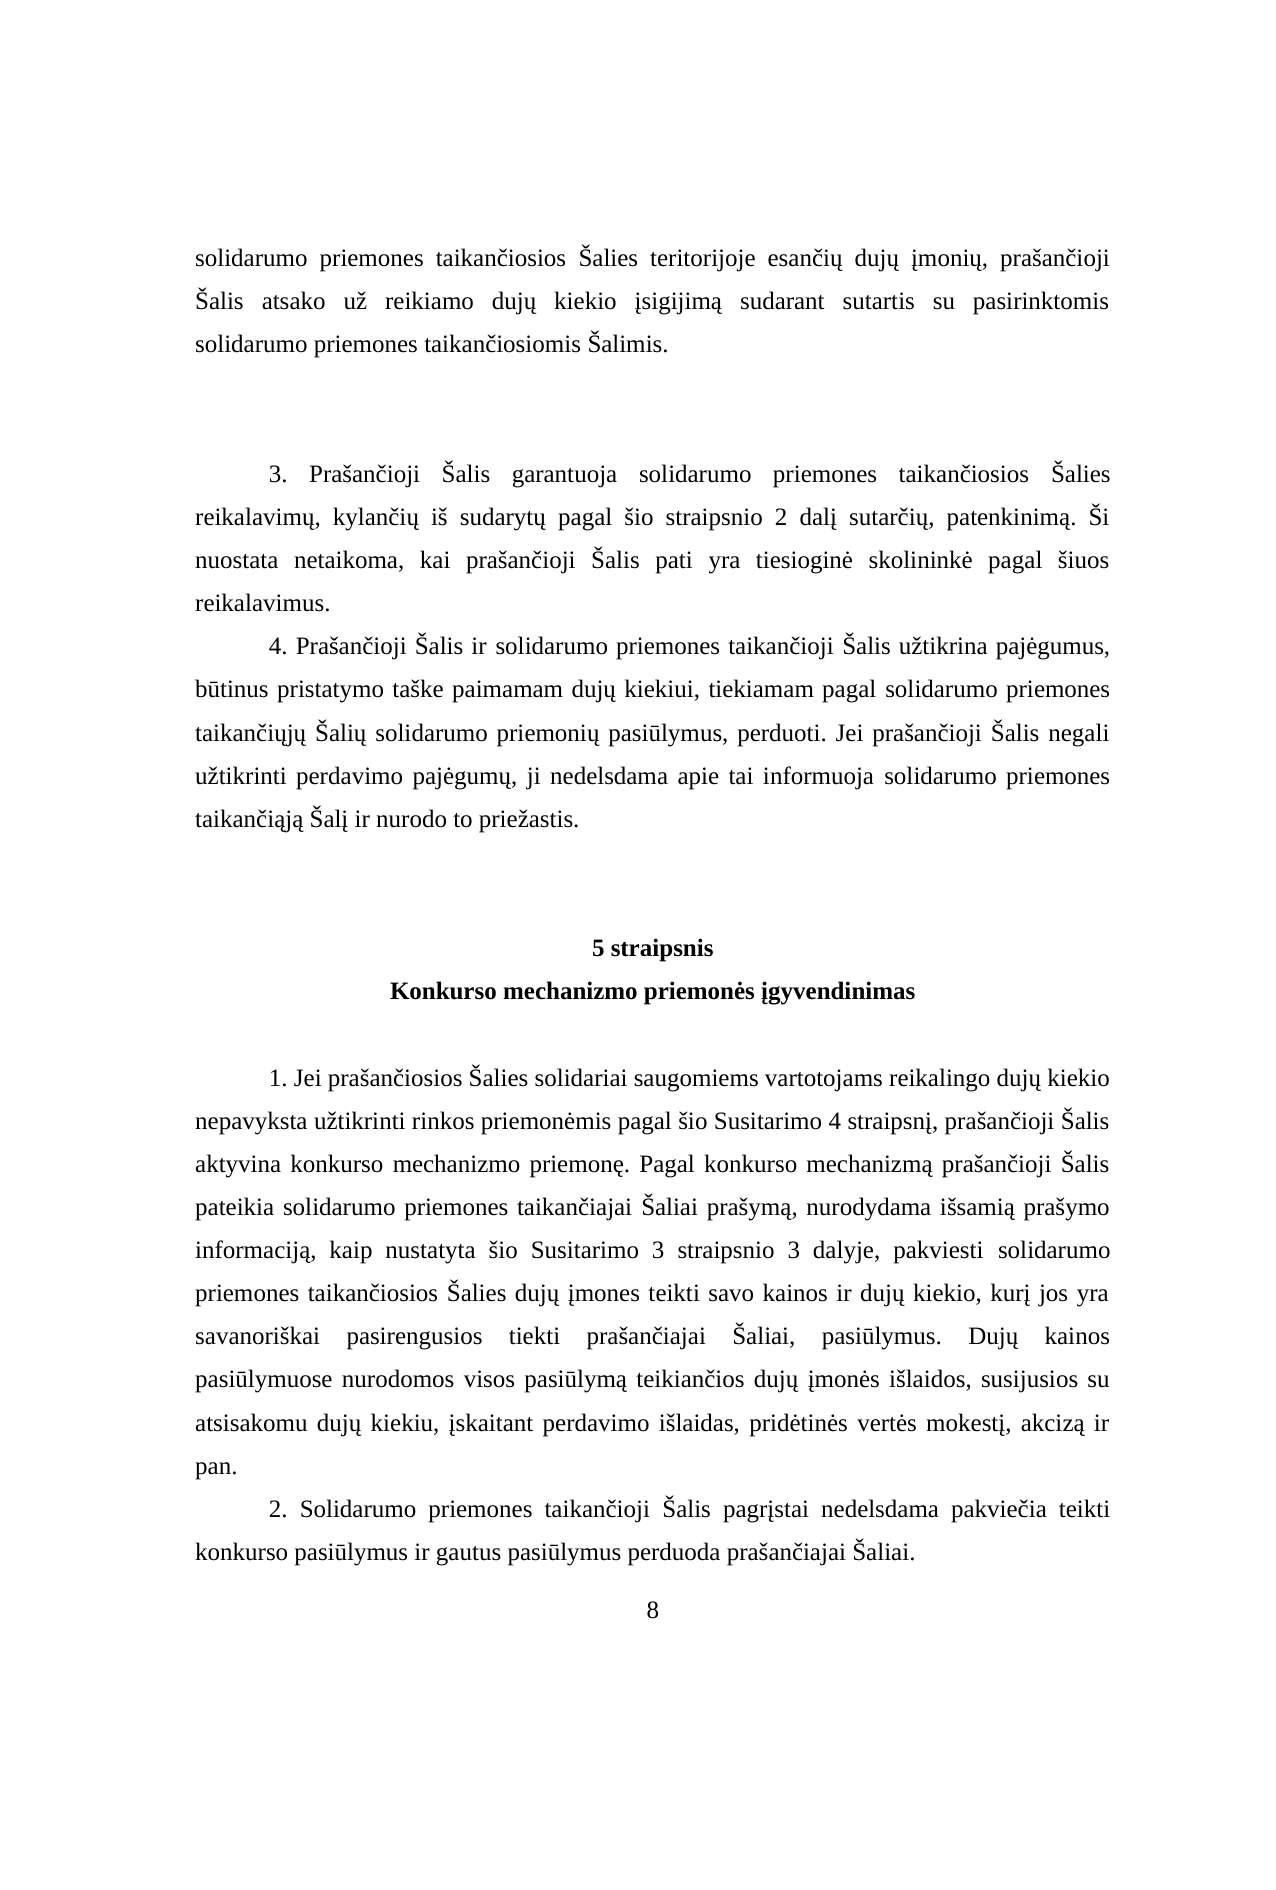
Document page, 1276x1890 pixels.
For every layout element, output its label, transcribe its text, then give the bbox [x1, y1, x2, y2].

text 5 straipsnis [195, 933, 1110, 962]
text 2. Solidarumo priemones taikančioji Šalis pagrįstai nedelsdama pakviečia teikti konkurso pasiūlymus ir gautus pasiūlymus perduoda prašančiajai Šaliai. [195, 1494, 1110, 1566]
text Konkurso mechanizmo priemonės įgyvendinimas [195, 976, 1110, 1005]
text 3. Prašančioji Šalis garantuoja solidarumo priemones taikančiosios Šalies reikalavimų, kylančių iš sudarytų pagal šio straipsnio 2 dalį sutarčių, patenkinimą. Ši nuostata netaikoma, kai prašančioji Šalis pati yra tiesioginė skolininkė pagal šiuos reikalavimus. [195, 459, 1110, 617]
text solidarumo priemones taikančiosios Šalies teritorijoje esančių dujų įmonių, prašančioji Šalis atsako už reikiamo dujų kiekio įsigijimą sudarant sutartis su pasirinktomis solidarumo priemones taikančiosiomis Šalimis. [195, 243, 1110, 358]
text 4. Prašančioji Šalis ir solidarumo priemones taikančioji Šalis užtikrina pajėgumus, būtinus pristatymo taške paimamam dujų kiekiui, tiekiamam pagal solidarumo priemones taikančiųjų Šalių solidarumo priemonių pasiūlymus, perduoti. Jei prašančioji Šalis negali užtikrinti perdavimo pajėgumų, ji nedelsdama apie tai informuoja solidarumo priemones taikančiąją Šalį ir nurodo to priežastis. [195, 631, 1110, 833]
text 1. Jei prašančiosios Šalies solidariai saugomiems vartotojams reikalingo dujų kiekio nepavyksta užtikrinti rinkos priemonėmis pagal šio Susitarimo 4 straipsnį, prašančioji Šalis aktyvina konkurso mechanizmo priemonę. Pagal konkurso mechanizmą prašančioji Šalis pateikia solidarumo priemones taikančiajai Šaliai prašymą, nurodydama išsamią prašymo informaciją, kaip nustatyta šio Susitarimo 3 straipsnio 3 dalyje, pakviesti solidarumo priemones taikančiosios Šalies dujų įmones teikti savo kainos ir dujų kiekio, kurį jos yra savanoriškai pasirengusios tiekti prašančiajai Šaliai, pasiūlymus. Dujų kainos pasiūlymuose nurodomos visos pasiūlymą teikiančios dujų įmonės išlaidos, susijusios su atsisakomu dujų kiekiu, įskaitant perdavimo išlaidas, pridėtinės vertės mokestį, akcizą ir pan. [195, 1063, 1110, 1479]
